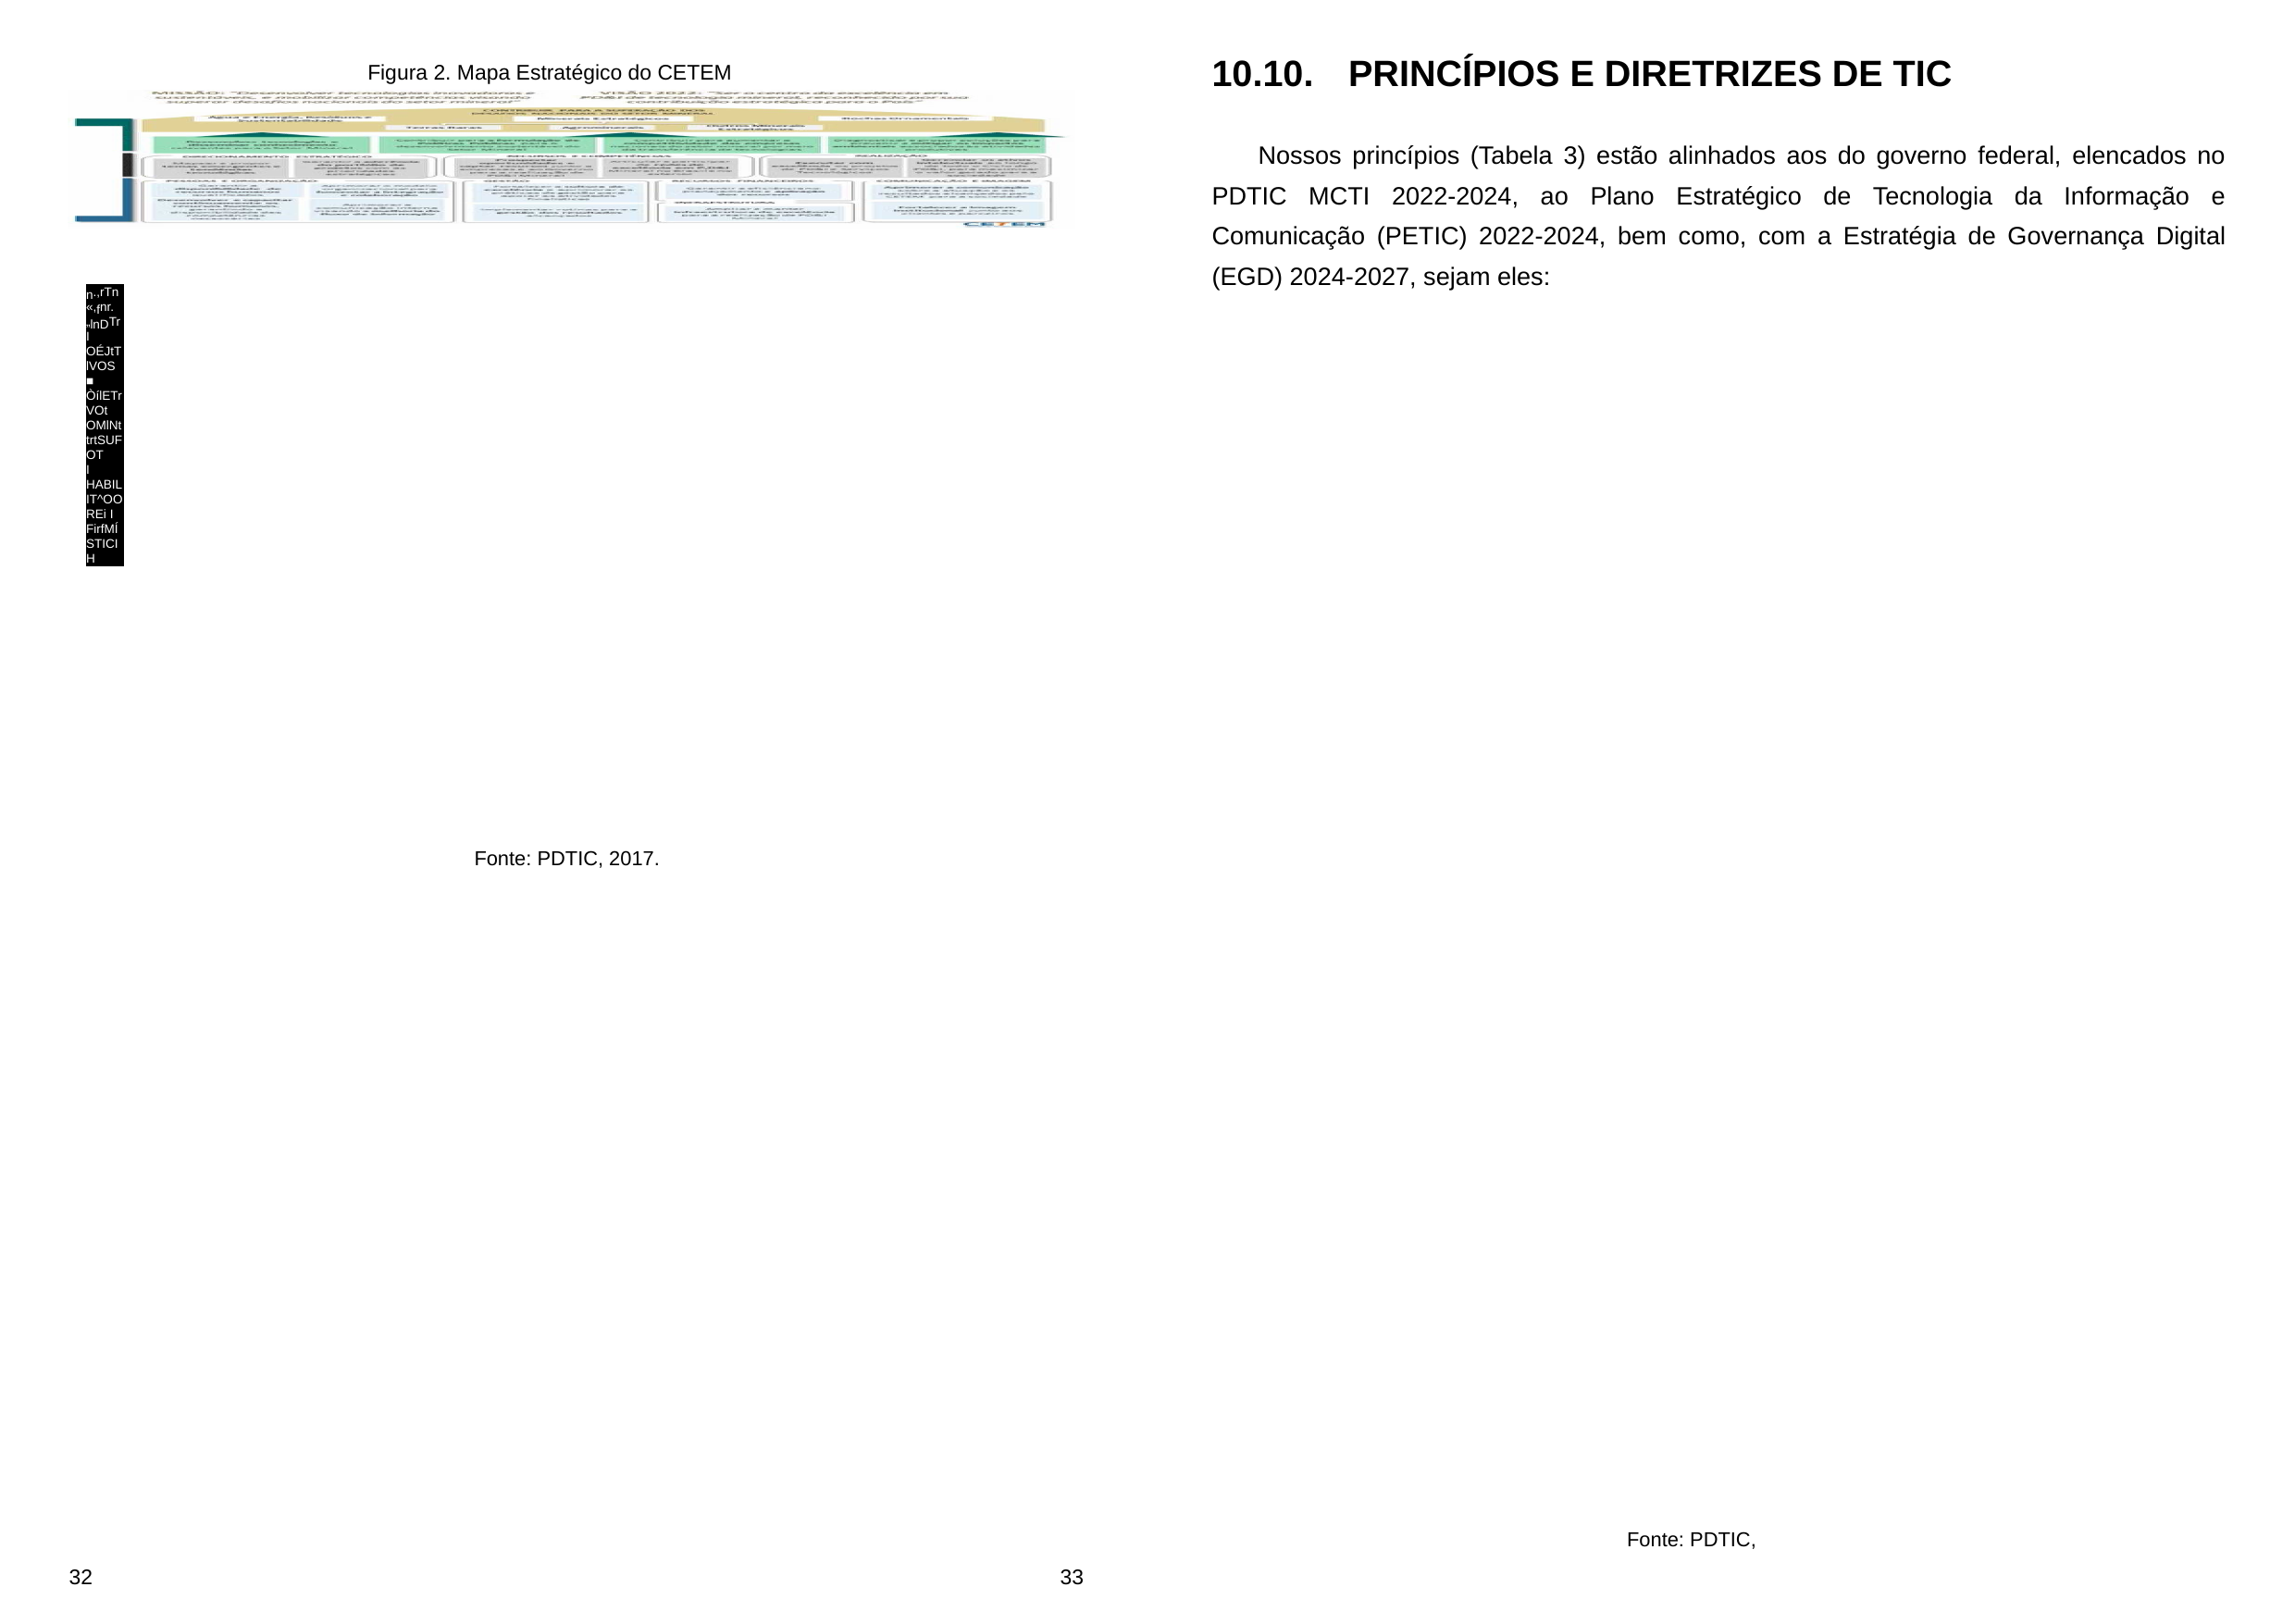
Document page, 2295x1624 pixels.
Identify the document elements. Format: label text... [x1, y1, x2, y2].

text Nossos princípios (Tabela 3) estão alinhados aos do governo federal, elencados no PDTIC MCTI 2022-2024, ao Plano Estratégico de Tecnologia da Informação e Comunicação (PETIC) 2022-2024, bem como, com a Estratégia de Governança Digital (EGD) 2024-2027, sejam eles: [1211, 132, 2227, 293]
list [86, 566, 124, 774]
list Fonte: PDTIC, 2017. [474, 849, 668, 870]
list n.,rTn«,fnr.„lnDTr I OÉJtTlVOS ■ ÒílETrVOt [86, 284, 124, 418]
list 10. PRINCÍPIOS E DIRETRIZES DE TIC [1211, 56, 2227, 93]
list OMlNttrtSUFOT I HABILIT^OOREi I FirfMÍSTICIH [86, 418, 124, 566]
list Figura 2. Mapa Estratégico do CETEM [145, 63, 953, 84]
